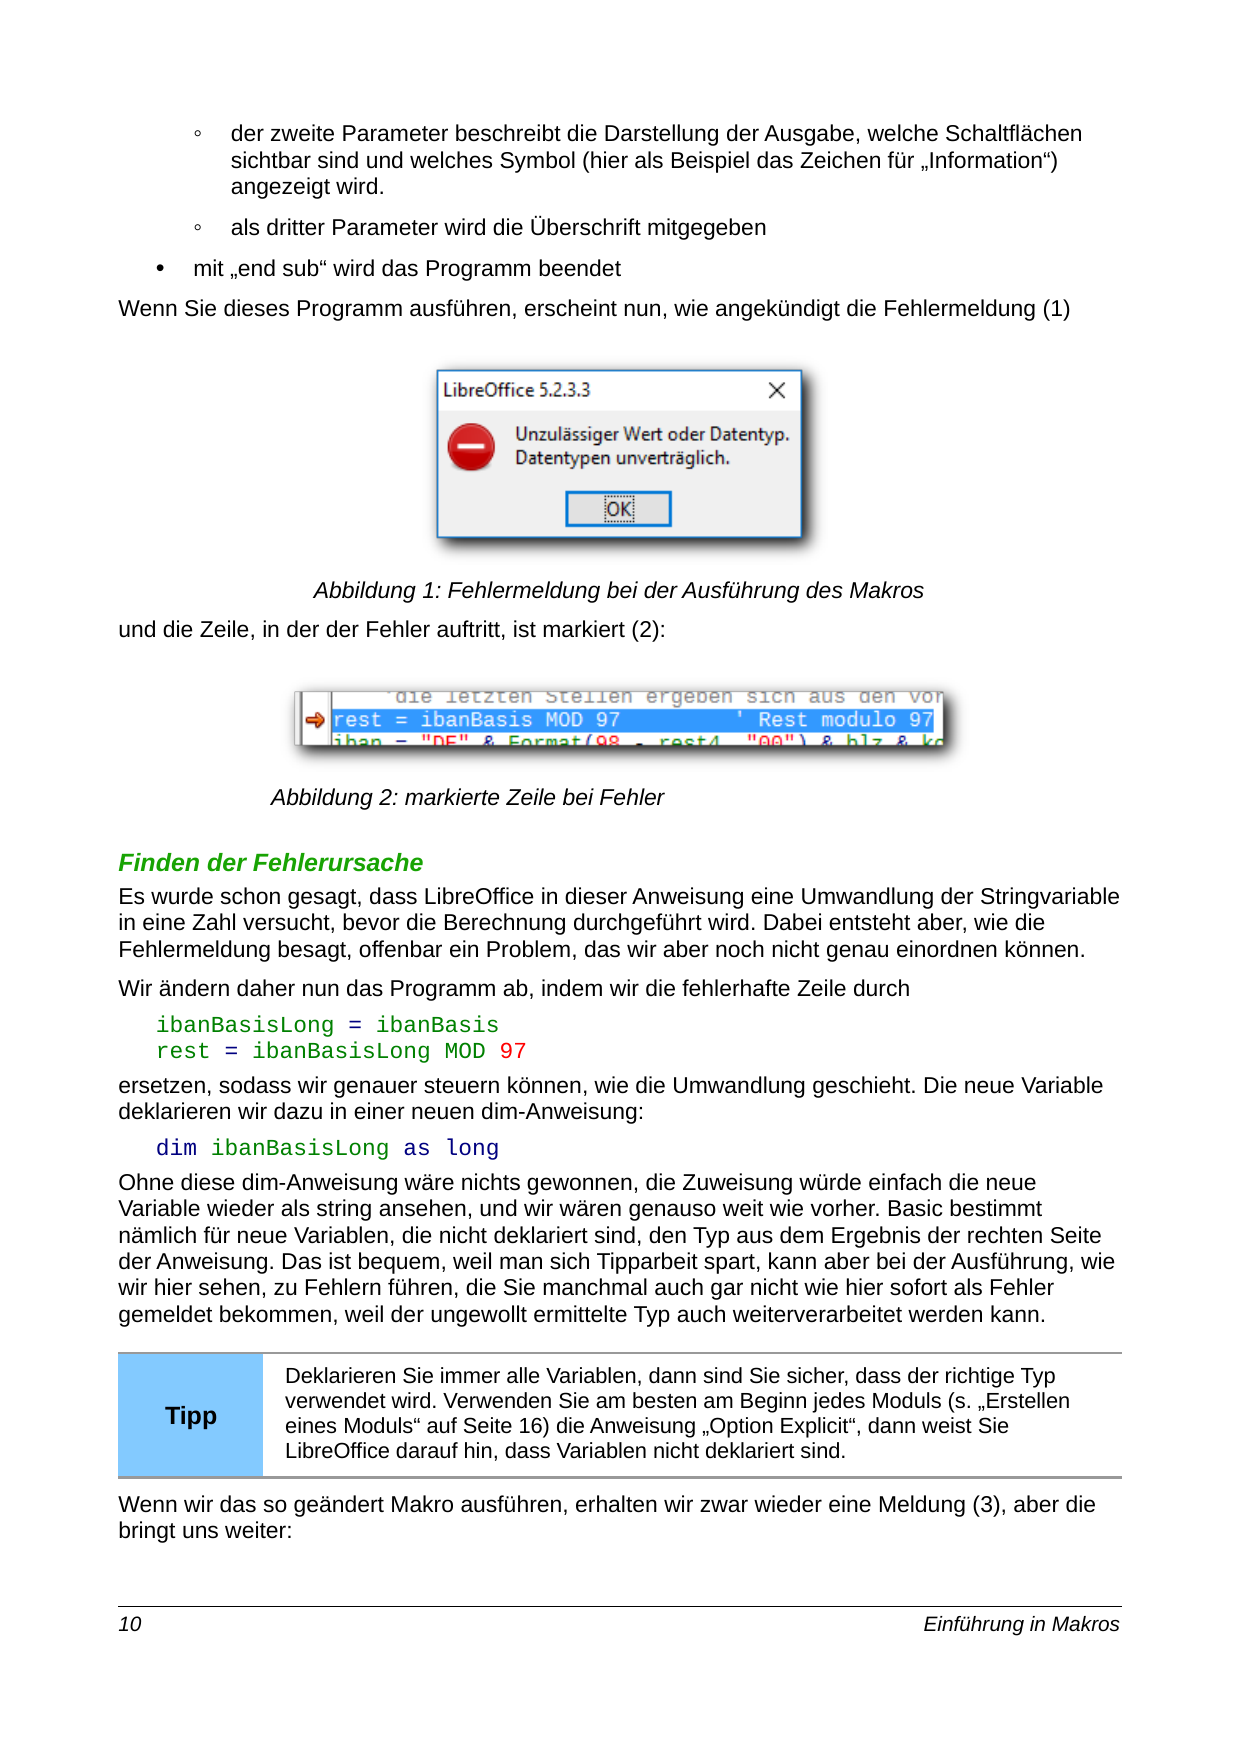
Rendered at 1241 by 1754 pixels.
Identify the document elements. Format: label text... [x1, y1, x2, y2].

table_header Tipp [118, 1354, 263, 1476]
text Wenn wir das so geändert Makro ausführen, erhalten wir zwar wieder eine Meldung (Abbildung 3), aber die bringt uns weiter: [118, 1491, 1122, 1544]
list mit „end sub“ wird das Programm beendet [156, 253, 1122, 282]
table_header Deklarieren Sie immer alle Variablen, dann sind Sie sicher, dass der richtige Typ verwendet wird. Verwenden Sie am besten am Beginn jedes Moduls (s. „Erstellen eines Moduls“ auf Seite 16) die Anweisung „Option Explicit“, dann weist Sie LibreOffice darauf hin, dass Variablen nicht deklariert sind. [264, 1354, 1122, 1476]
list als dritter Parameter wird die Überschrift mitgegeben [193, 212, 1122, 241]
text Abbildung 2: markierte Zeile bei Fehler [271, 784, 969, 811]
text ibanBasisLong = ibanBasis [156, 1013, 1122, 1039]
subtitle Finden der Fehlerursache [118, 848, 1122, 877]
text rest = ibanBasisLong MOD 97 [156, 1039, 1122, 1065]
picture [270, 667, 970, 772]
text dim ibanBasisLong as long [156, 1137, 1122, 1163]
text Es wurde schon gesagt, dass LibreOffice in dieser Anweisung eine Umwandlung der Stringvariable in eine Zahl versucht, bevor die Berechnung durchgeführt wird. Dabei entsteht aber, wie die Fehlermeldung besagt, offenbar ein Problem, das wir aber noch nicht genau einordnen können. [118, 883, 1122, 962]
text Wenn Sie dieses Programm ausführen, erscheint nun, wie angekündigt die Fehlermeldung (Abbildung 1) [118, 294, 1122, 321]
text ersetzen, sodass wir genauer steuern können, wie die Umwandlung geschieht. Die neue Variable deklarieren wir dazu in einer neuen dim-Anweisung: [118, 1072, 1122, 1124]
picture [412, 346, 828, 565]
text und die Zeile, in der der Fehler auftritt, ist markiert (Abbildung 2): [118, 616, 1122, 642]
text Abbildung 1: Fehlermeldung bei der Ausführung des Makros [314, 577, 927, 603]
list der zweite Parameter beschreibt die Darstellung der Ausgabe, welche Schaltflächen sichtbar sind und welches Symbol (hier als Beispiel das Zeichen für „Information“) angezeigt wird. [193, 118, 1122, 199]
text Wir ändern daher nun das Programm ab, indem wir die fehlerhafte Zeile durch [118, 974, 1122, 1001]
text Ohne diese dim-Anweisung wäre nichts gewonnen, die Zuweisung würde einfach die neue Variable wieder als string ansehen, und wir wären genauso weit wie vorher. Basic bestimmt nämlich für neue Variablen, die nicht deklariert sind, den Typ aus dem Ergebnis der rechten Seite der Anweisung. Das ist bequem, weil man sich Tipparbeit spart, kann aber bei der Ausführung, wie wir hier sehen, zu Fehlern führen, die Sie manchmal auch gar nicht wie hier sofort als Fehler gemeldet bekommen, weil der ungewollt ermittelte Typ auch weiterverarbeitet werden kann. [118, 1169, 1122, 1327]
